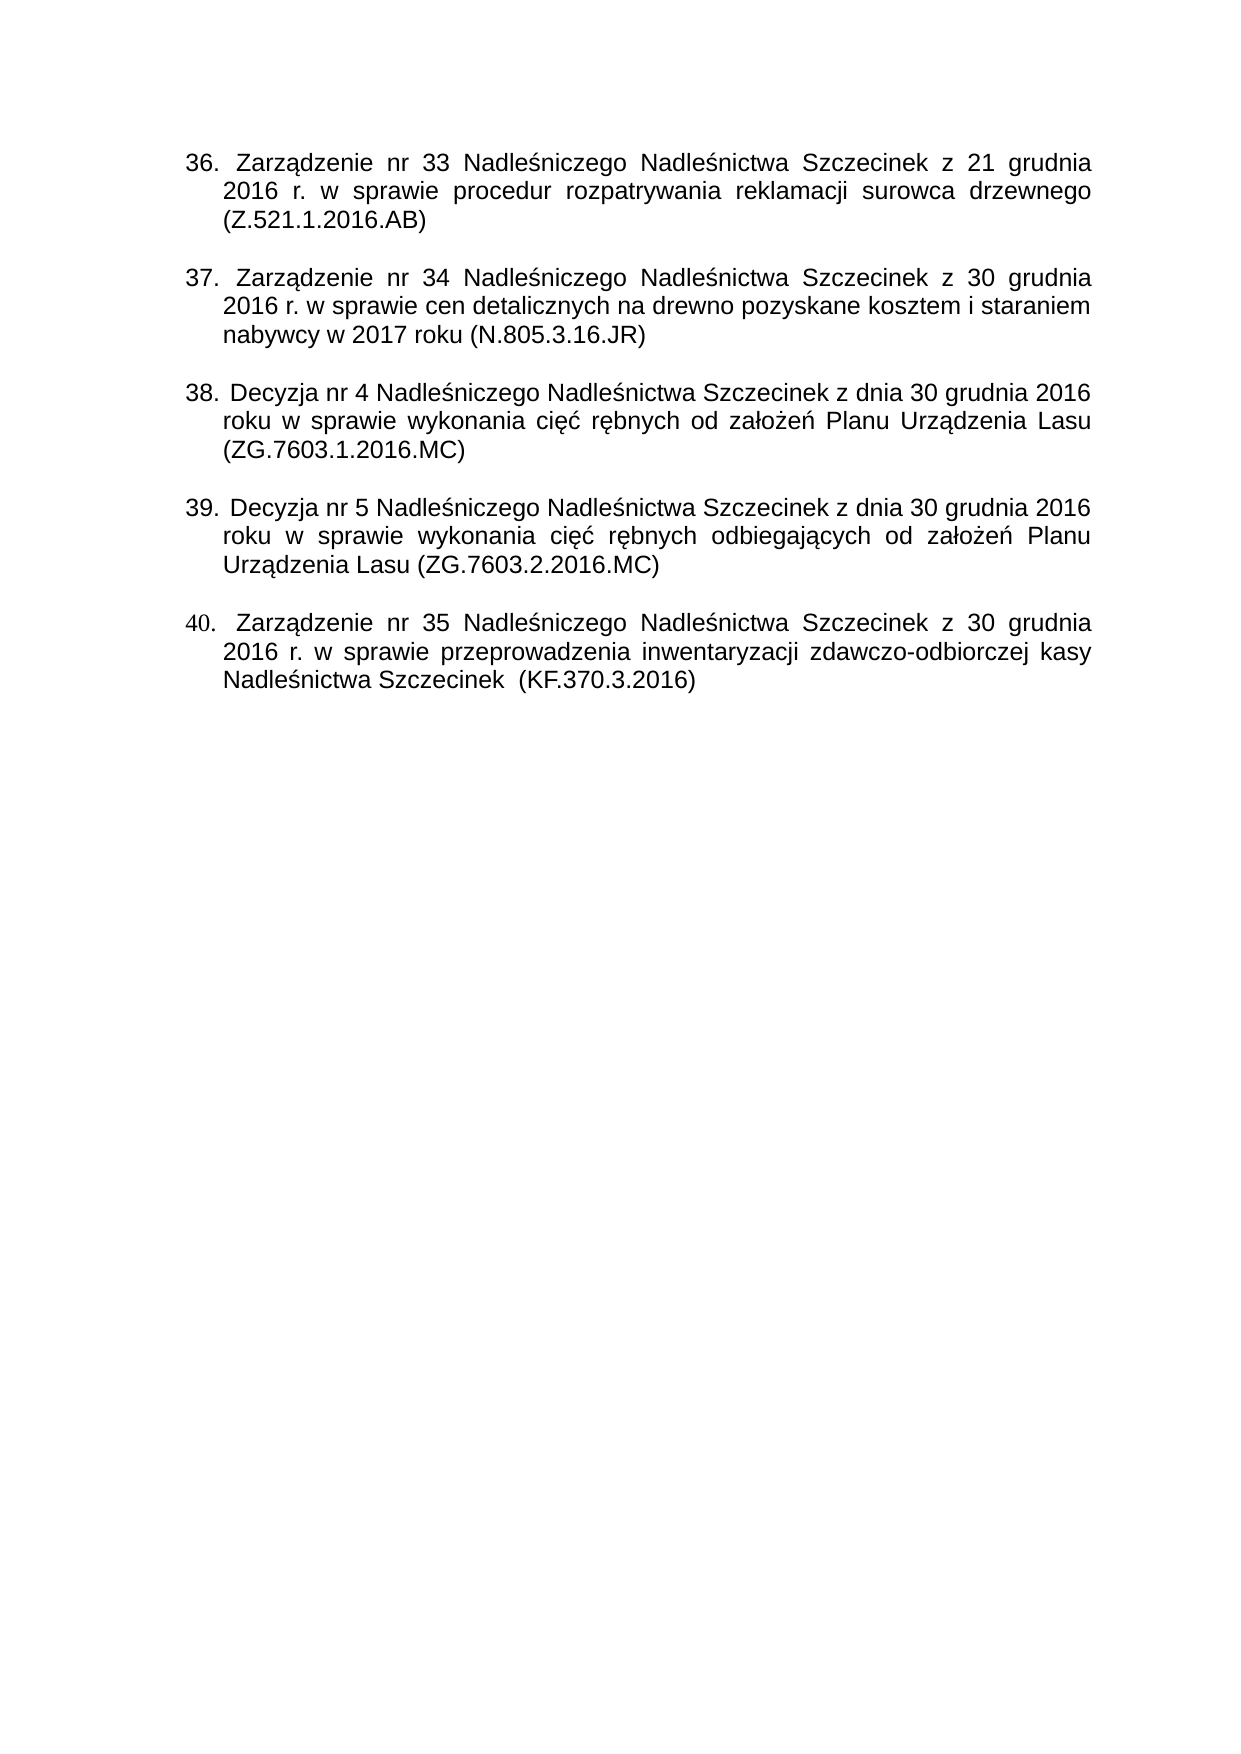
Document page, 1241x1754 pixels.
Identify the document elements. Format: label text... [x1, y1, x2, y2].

list Zarządzenie nr 34 Nadleśniczego Nadleśnictwa Szczecinek z 30 grudnia 2016 r. w sprawie cen detalicznych na drewno pozyskane kosztem i staraniem nabywcy w 2017 roku (N.805.3.16.JR) [185, 263, 1093, 349]
list Zarządzenie nr 33 Nadleśniczego Nadleśnictwa Szczecinek z 21 grudnia 2016 r. w sprawie procedur rozpatrywania reklamacji surowca drzewnego (Z.521.1.2016.AB) [185, 148, 1093, 234]
list Decyzja nr 4 Nadleśniczego Nadleśnictwa Szczecinek z dnia 30 grudnia 2016 roku w sprawie wykonania cięć rębnych od założeń Planu Urządzenia Lasu (ZG.7603.1.2016.MC) [185, 378, 1093, 464]
list Decyzja nr 5 Nadleśniczego Nadleśnictwa Szczecinek z dnia 30 grudnia 2016 roku w sprawie wykonania cięć rębnych odbiegających od założeń Planu Urządzenia Lasu (ZG.7603.2.2016.MC) [185, 493, 1093, 579]
list Zarządzenie nr 35 Nadleśniczego Nadleśnictwa Szczecinek z 30 grudnia 2016 r. w sprawie przeprowadzenia inwentaryzacji zdawczo-odbiorczej kasy Nadleśnictwa Szczecinek (KF.370.3.2016) [185, 608, 1093, 694]
